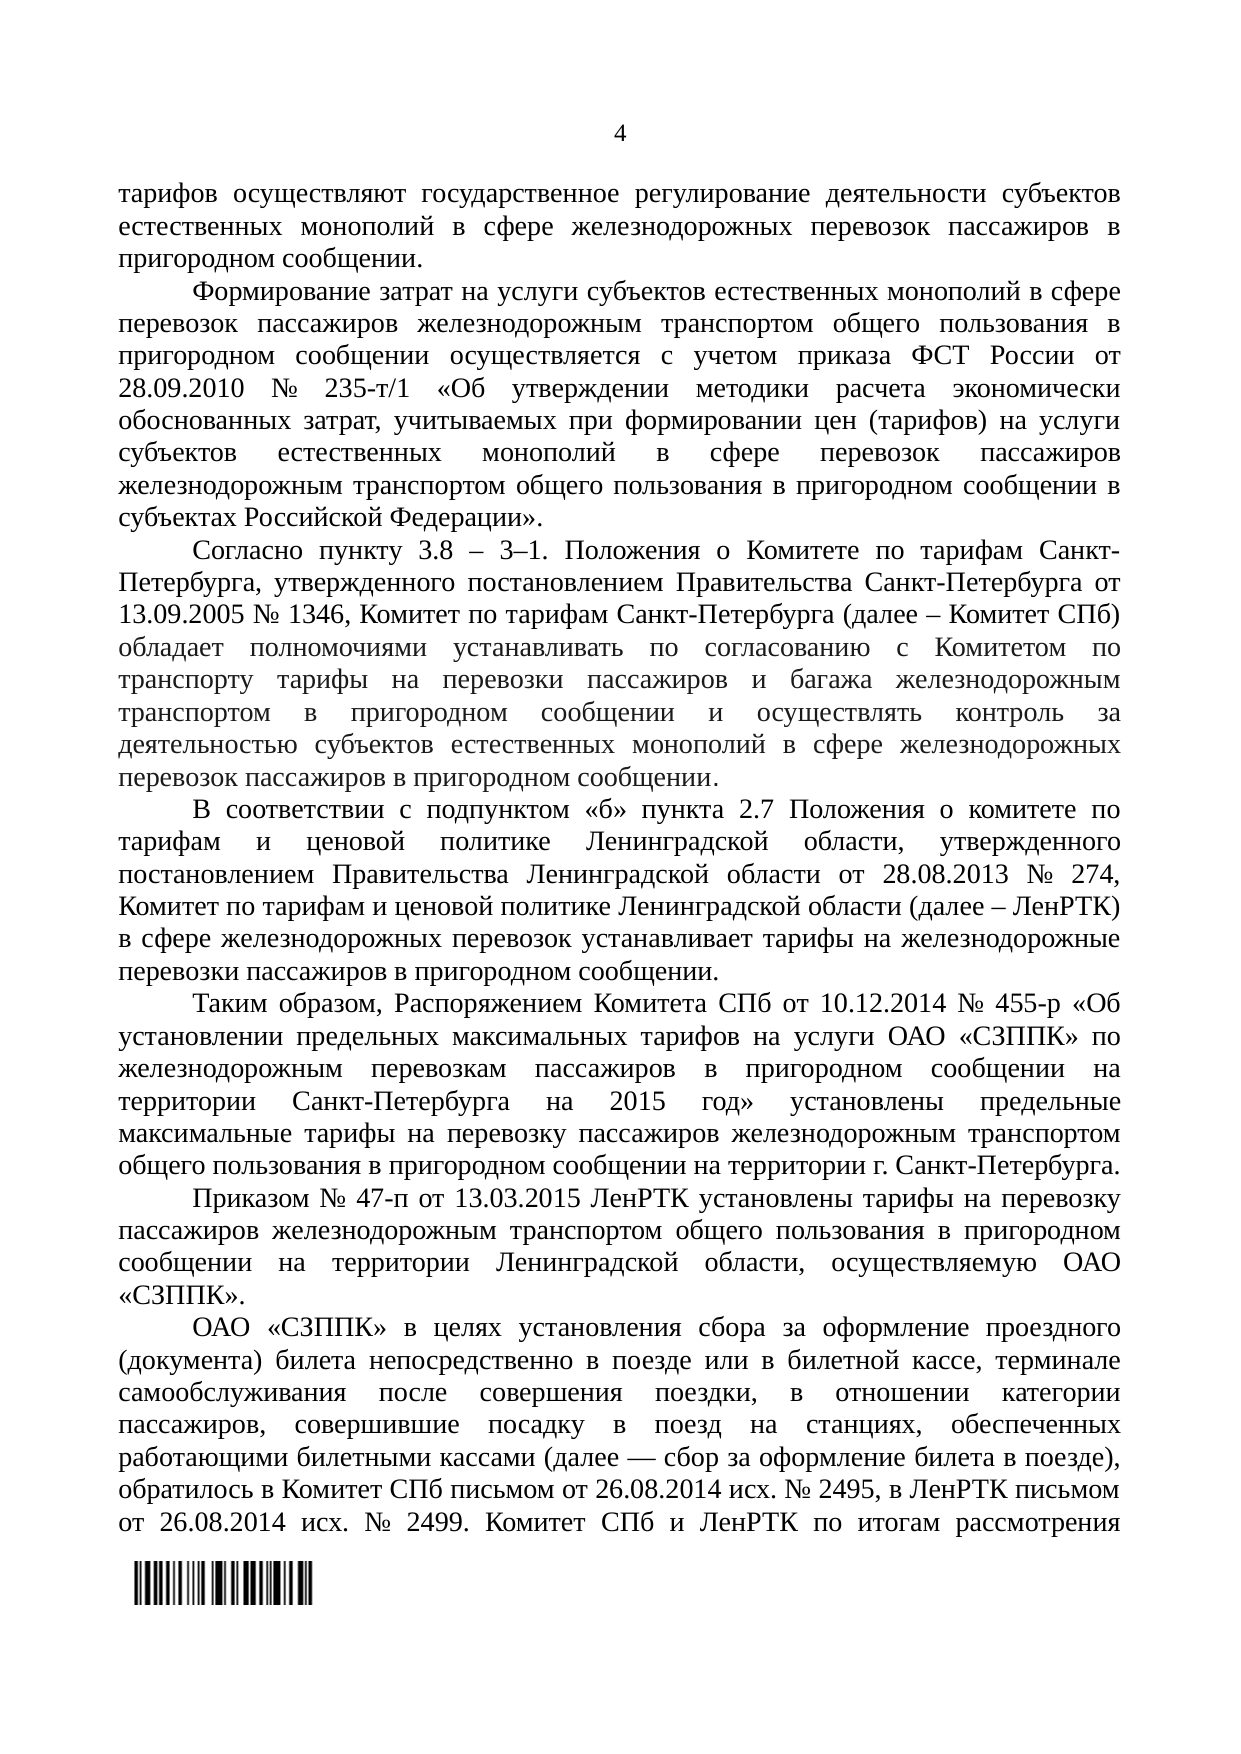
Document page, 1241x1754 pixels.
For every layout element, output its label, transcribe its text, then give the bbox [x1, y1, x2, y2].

text Согласно пункту 3.8 – 3–1. Положения о Комитете по тарифам Санкт-Петербурга, утвержденного постановлением Правительства Санкт-Петербурга от 13.09.2005 № 1346, Комитет по тарифам Санкт-Петербурга (далее – Комитет СПб) обладает полномочиями устанавливать по согласованию с Комитетом по транспорту тарифы на перевозки пассажиров и багажа железнодорожным транспортом в пригородном сообщении и осуществлять контроль за деятельностью субъектов естественных монополий в сфере железнодорожных перевозок пассажиров в пригородном сообщении. [118, 533, 1122, 792]
text В соответствии с подпунктом «б» пункта 2.7 Положения о комитете по тарифам и ценовой политике Ленинградской области, утвержденного постановлением Правительства Ленинградской области от 28.08.2013 № 274, Комитет по тарифам и ценовой политике Ленинградской области (далее – ЛенРТК) в сфере железнодорожных перевозок устанавливает тарифы на железнодорожные перевозки пассажиров в пригородном сообщении. [118, 792, 1122, 986]
text Приказом № 47-п от 13.03.2015 ЛенРТК установлены тарифы на перевозку пассажиров железнодорожным транспортом общего пользования в пригородном сообщении на территории Ленинградской области, осуществляемую ОАО «СЗППК». [118, 1181, 1122, 1310]
text ОАО «СЗППК» в целях установления сбора за оформление проездного (документа) билета непосредственно в поезде или в билетной кассе, терминале самообслуживания после совершения поездки, в отношении категории пассажиров, совершившие посадку в поезд на станциях, обеспеченных работающими билетными кассами (далее — сбор за оформление билета в поезде), обратилось в Комитет СПб письмом от 26.08.2014 исх. № 2495, в ЛенРТК письмом от 26.08.2014 исх. № 2499. Комитет СПб и ЛенРТК по итогам рассмотрения [118, 1310, 1122, 1537]
text тарифов осуществляют государственное регулирование деятельности субъектов естественных монополий в сфере железнодорожных перевозок пассажиров в пригородном сообщении. [118, 176, 1122, 273]
picture [119, 1561, 329, 1605]
text Формирование затрат на услуги субъектов естественных монополий в сфере перевозок пассажиров железнодорожным транспортом общего пользования в пригородном сообщении осуществляется с учетом приказа ФСТ России от 28.09.2010 № 235-т/1 «Об утверждении методики расчета экономически обоснованных затрат, учитываемых при формировании цен (тарифов) на услуги субъектов естественных монополий в сфере перевозок пассажиров железнодорожным транспортом общего пользования в пригородном сообщении в субъектах Российской Федерации». [118, 273, 1122, 533]
text Таким образом, Распоряжением Комитета СПб от 10.12.2014 № 455-р «Об установлении предельных максимальных тарифов на услуги ОАО «СЗППК» по железнодорожным перевозкам пассажиров в пригородном сообщении на территории Санкт-Петербурга на 2015 год» установлены предельные максимальные тарифы на перевозку пассажиров железнодорожным транспортом общего пользования в пригородном сообщении на территории г. Санкт-Петербурга. [118, 986, 1122, 1181]
